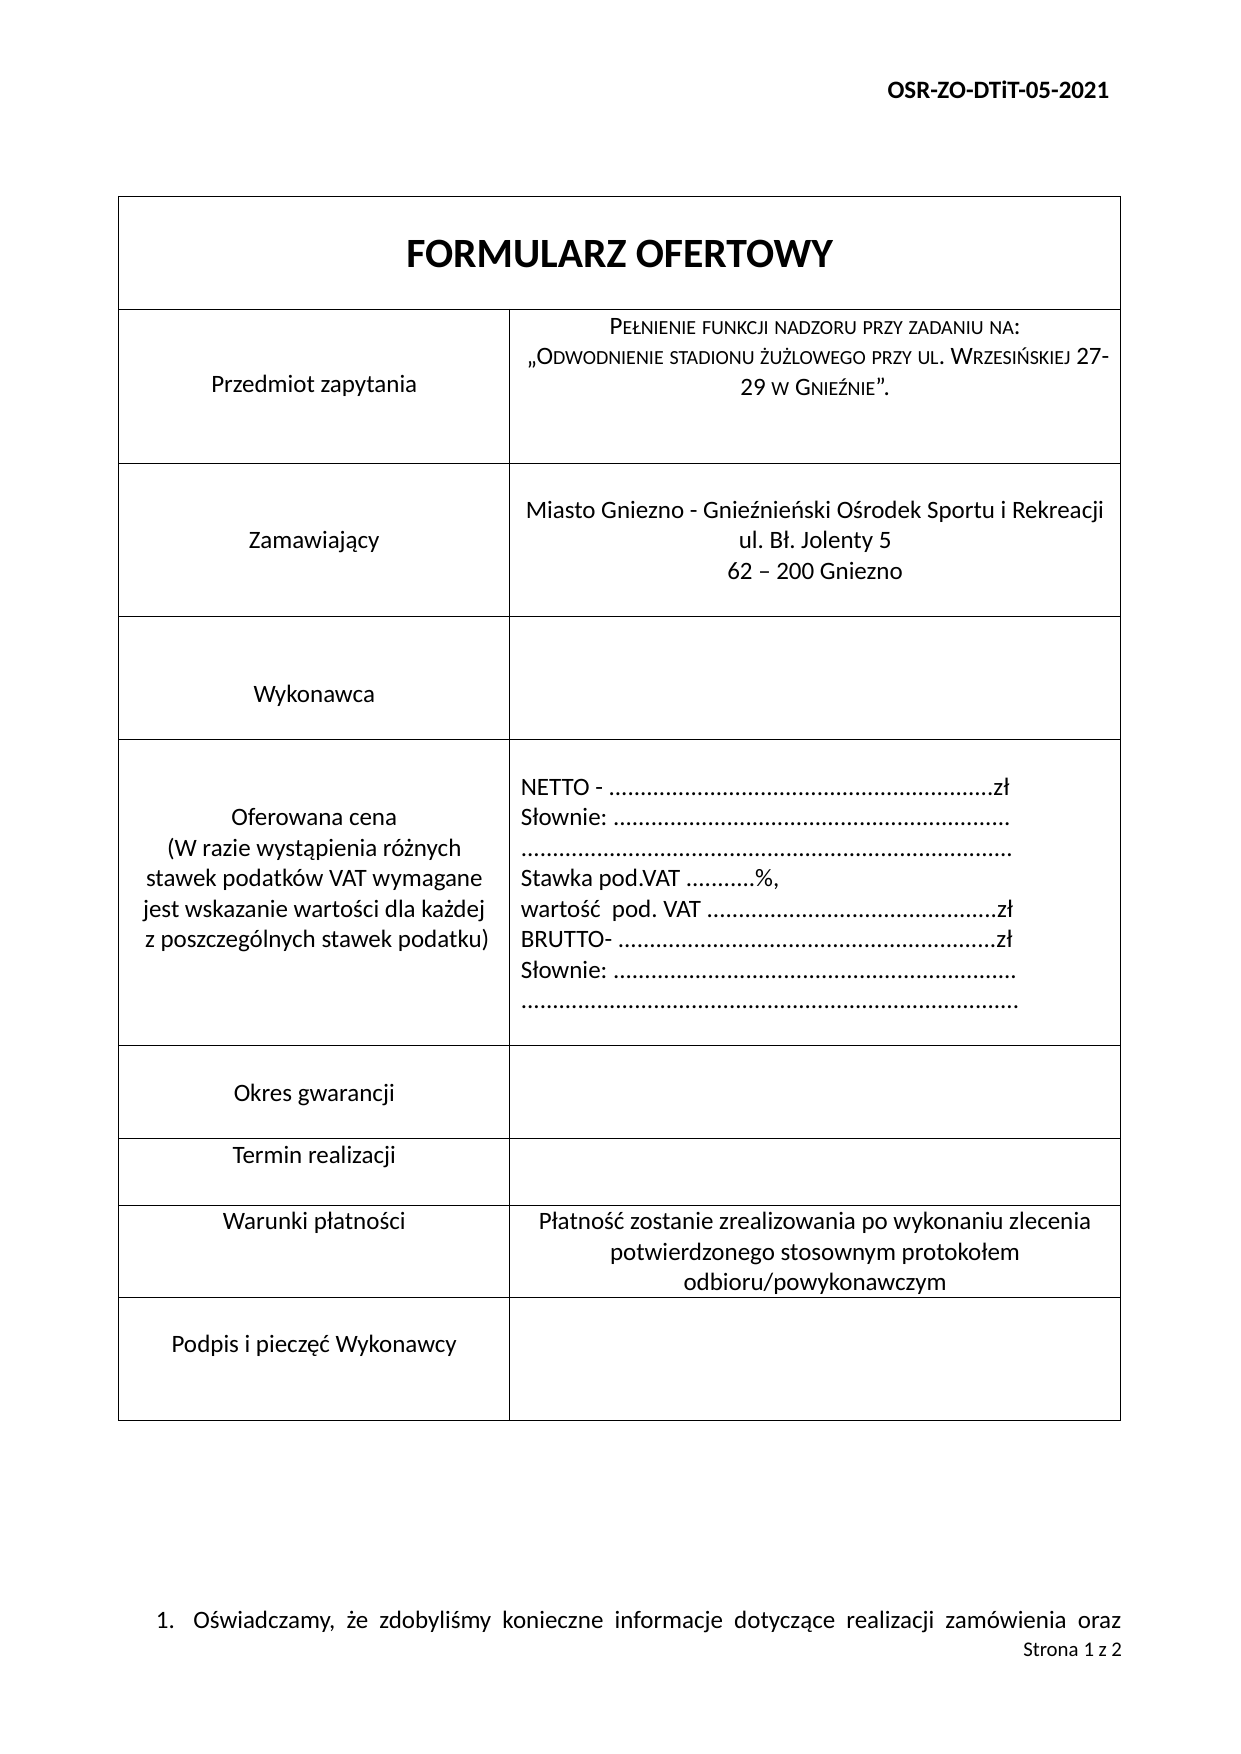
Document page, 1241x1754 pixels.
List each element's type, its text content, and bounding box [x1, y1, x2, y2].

table_header FORMULARZ OFERTOWY [119, 197, 1120, 309]
table_cell [510, 1046, 1120, 1138]
table_cell NETTO - .............................................................zł Słownie: ............................................................... .............................................................................. Stawka pod.VAT ...........%, wartość pod. VAT ..............................................zł BRUTTO- ............................................................zł Słownie: ................................................................ ............................................................................... [510, 740, 1120, 1045]
table_cell Zamawiający [119, 464, 509, 616]
table_cell Okres gwarancji [119, 1046, 509, 1138]
text OSR-ZO-DTiT-05-2021 [118, 74, 1122, 104]
table_cell Pełnienie funkcji nadzoru przy zadaniu na: „Odwodnienie stadionu żużlowego przy ul. Wrzesińskiej 27-29 w Gnieźnie”. [510, 310, 1120, 462]
table_cell Termin realizacji [119, 1139, 509, 1204]
table_cell [510, 1139, 1120, 1204]
table_cell [510, 1298, 1120, 1420]
table_cell Podpis i pieczęć Wykonawcy [119, 1298, 509, 1420]
table_cell Przedmiot zapytania [119, 310, 509, 462]
table_cell Wykonawca [119, 617, 509, 739]
list Oświadczamy, że zdobyliśmy konieczne informacje dotyczące realizacji zamówienia oraz [156, 1604, 1122, 1635]
table_cell Oferowana cena (W razie wystąpienia różnych stawek podatków VAT wymagane jest wskazanie wartości dla każdej z poszczególnych stawek podatku) [119, 740, 509, 1045]
table_cell Miasto Gniezno - Gnieźnieński Ośrodek Sportu i Rekreacji ul. Bł. Jolenty 5 62 – 200 Gniezno [510, 464, 1120, 616]
table_cell Płatność zostanie zrealizowania po wykonaniu zlecenia potwierdzonego stosownym protokołem odbioru/powykonawczym [510, 1206, 1120, 1297]
table_cell [510, 617, 1120, 739]
table_cell Warunki płatności [119, 1206, 509, 1297]
